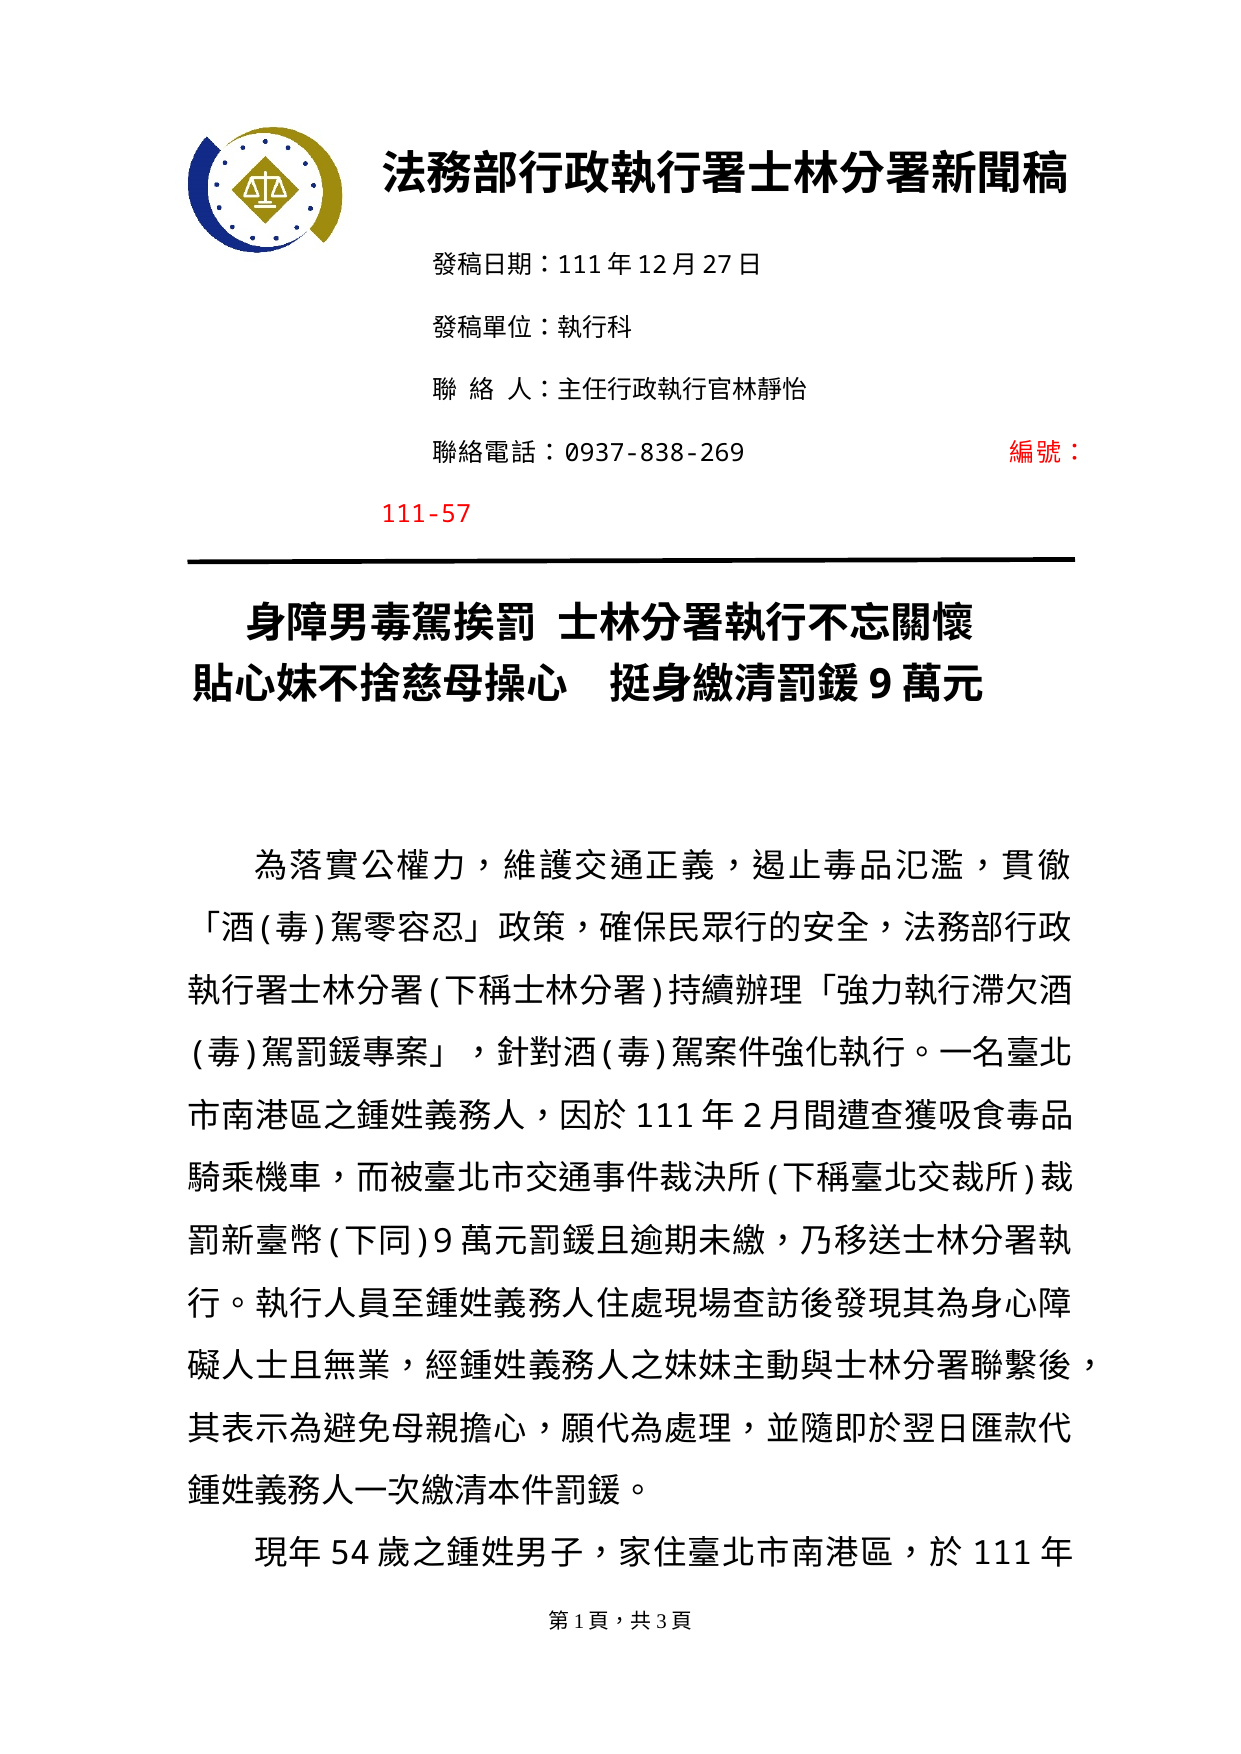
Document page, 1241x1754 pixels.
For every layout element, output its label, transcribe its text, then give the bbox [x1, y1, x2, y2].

table_header 法務部行政執行署士林分署新聞稿 發稿日期：111年12月27日 發稿單位：執行科 聯 絡 人：主任行政執行官林靜怡 聯絡電話：0937-838-269 編號：111-57 [378, 96, 1090, 534]
text 為落實公權力，維護交通正義，遏止毒品氾濫，貫徹「酒(毒)駕零容忍」政策，確保民眾行的安全，法務部行政執行署士林分署(下稱士林分署)持續辦理「強力執行滯欠酒(毒)駕罰鍰專案」，針對酒(毒)駕案件強化執行。一名臺北市南港區之鍾姓義務人，因於111年2月間遭查獲吸食毒品騎乘機車，而被臺北市交通事件裁決所(下稱臺北交裁所)裁罰新臺幣(下同)9萬元罰鍰且逾期未繳，乃移送士林分署執行。執行人員至鍾姓義務人住處現場查訪後發現其為身心障礙人士且無業，經鍾姓義務人之妹妹主動與士林分署聯繫後，其表示為避免母親擔心，願代為處理，並隨即於翌日匯款代鍾姓義務人一次繳清本件罰鍰。 [187, 821, 1073, 1509]
text 貼心妹不捨慈母操心 挺身繳清罰鍰9萬元 [125, 650, 1093, 710]
table_header [178, 96, 378, 534]
text 現年54歲之鍾姓男子，家住臺北市南港區，於111年2月12日下午5時許騎乘機車行經臺北市南港區南港路三段一帶遇警察攔檢，當場被查獲其有吸食毒品駕駛之違規情事，遭臺北市政府警察局南港分局舊庄派出所舉發後，由臺北交裁所裁罰9萬元，吊扣駕照2年，並應參加道路交通安全講習。惟鍾男逾期未繳納，臺北交裁所遂於同年11月間將案件移送士林分署強制執行。士林分署於收受案件後，因查無鍾男名下可供執行之財產，乃定期通知鍾男到場報告財產狀況及清償方案，惟鍾男屆期仍未到場報告，執行人員仍鍥而不捨於111年12月21日到達鍾男住處進行現場查訪。據鍾男母親表示，鍾男本身有中度智能障礙，領有殘障手冊，沒有工作，日常生活均由其照料，自己實無多餘收入可代為繳納本件毒駕罰鍰，對於兒子(即鍾男)吸食毒品乙事頗感無奈，並當場致電鍾男之妹妹訴苦。此時，執行同仁見其母子之困苦處境，當場表示本案將通報臺北市政府社會局及轉介相關社福機構進行後續關懷，鍾母在無奈中終感到一絲絲溫暖。翌日(22日)想不到鍾男之妹妹隨即與執行人員取得聯繫，表示將代為處理本件毒駕罰鍰，避免讓母親操心掛懷，並於當日匯款9萬元至臺北交裁所公庫，代哥哥繳清9萬元罰鍰，使全案得以圓滿落幕。 [187, 1509, 1073, 1571]
text 身障男毒駕挨罰 士林分署執行不忘關懷 [125, 589, 1093, 650]
